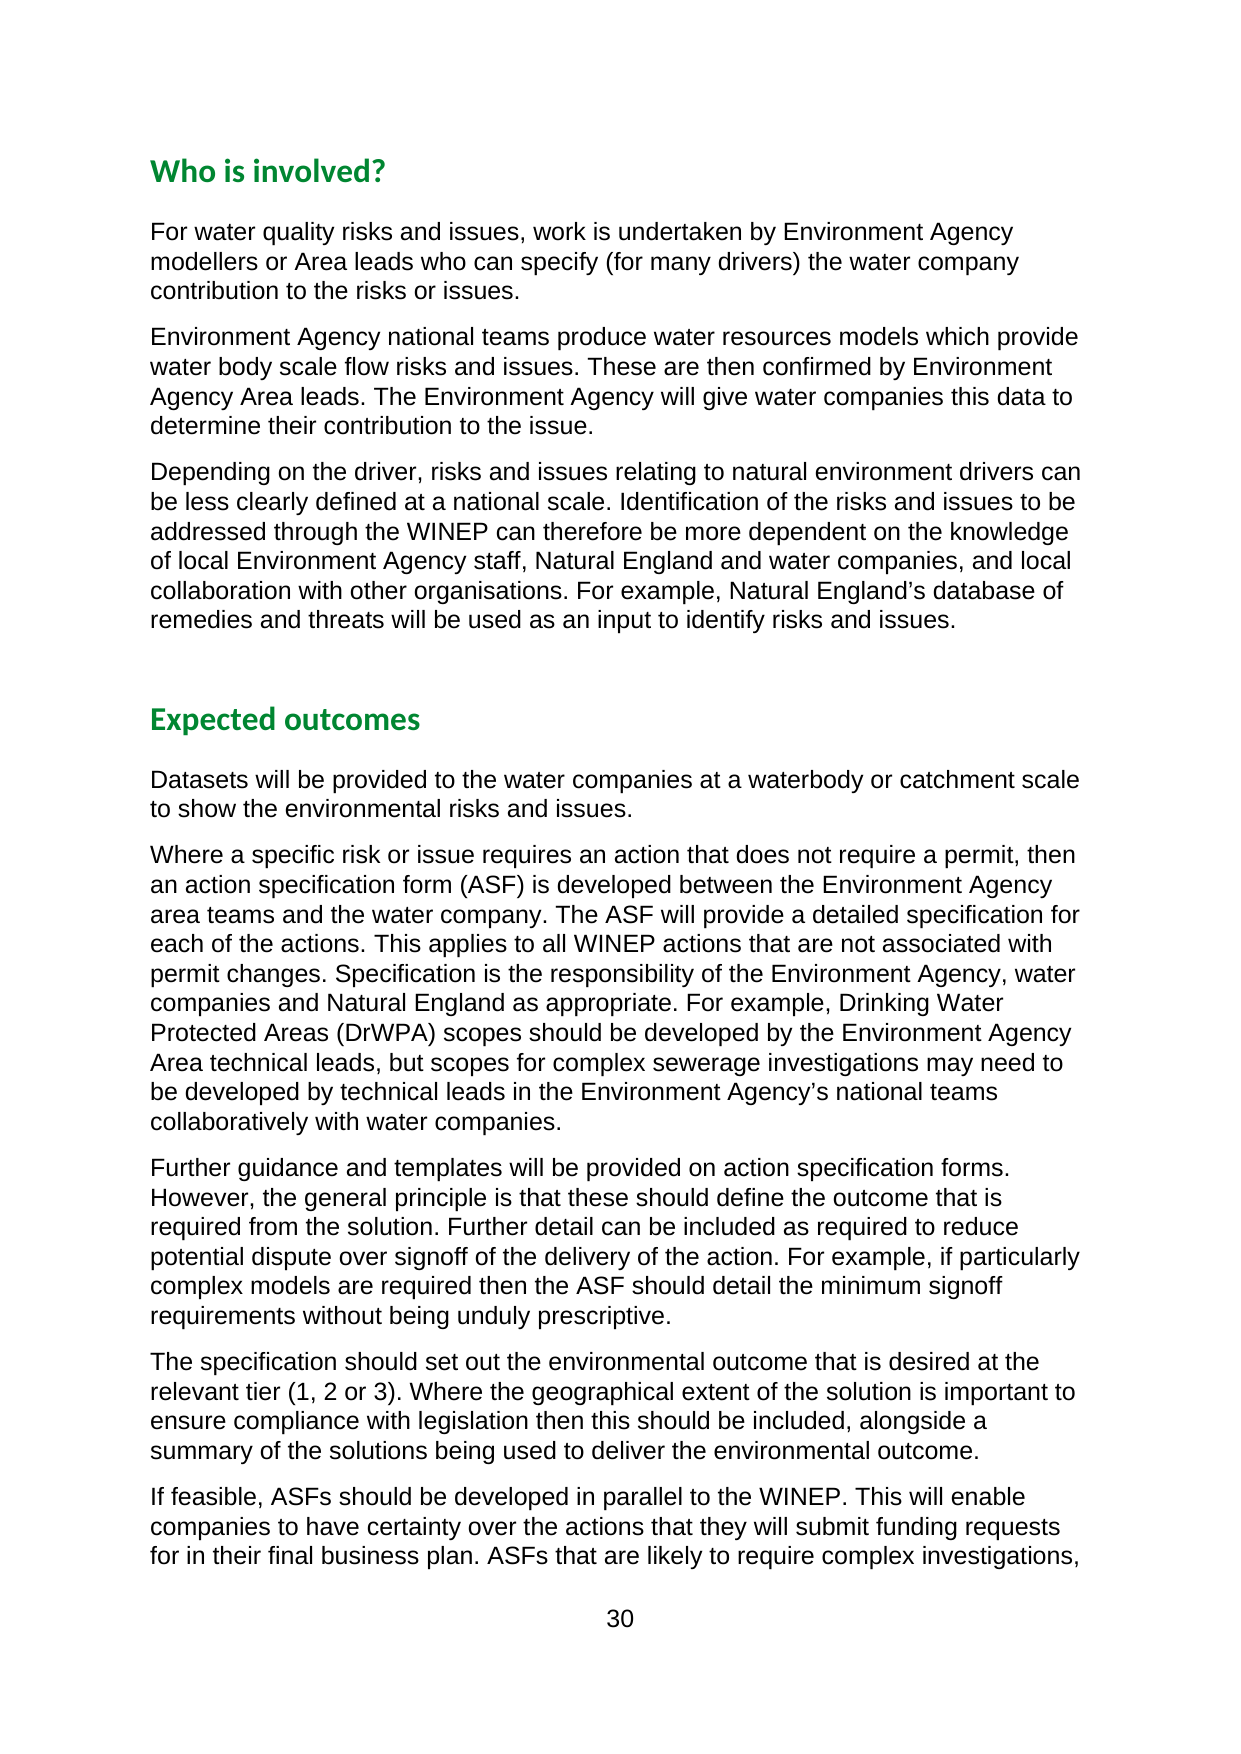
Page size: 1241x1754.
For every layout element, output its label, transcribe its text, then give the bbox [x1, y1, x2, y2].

text Datasets will be provided to the water companies at a waterbody or catchment scale to show the environmental risks and issues. [150, 764, 1090, 823]
text Further guidance and templates will be provided on action specification forms. However, the general principle is that these should define the outcome that is required from the solution. Further detail can be included as required to reduce potential dispute over signoff of the delivery of the action. For example, if particularly complex models are required then the ASF should detail the minimum signoff requirements without being unduly prescriptive. [150, 1153, 1090, 1329]
text If feasible, ASFs should be developed in parallel to the WINEP. This will enable companies to have certainty over the actions that they will submit funding requests for in their final business plan. ASFs that are likely to require complex investigations, [150, 1482, 1090, 1570]
subtitle Who is involved? [150, 150, 1090, 191]
text The specification should set out the environmental outcome that is desired at the relevant tier (1, 2 or 3). Where the geographical extent of the solution is important to ensure compliance with legislation then this should be included, alongside a summary of the solutions being used to deliver the environmental outcome. [150, 1347, 1090, 1464]
text Environment Agency national teams produce water resources models which provide water body scale flow risks and issues. These are then confirmed by Environment Agency Area leads. The Environment Agency will give water companies this data to determine their contribution to the issue. [150, 322, 1090, 440]
text Depending on the driver, risks and issues relating to natural environment drivers can be less clearly defined at a national scale. Identification of the risks and issues to be addressed through the WINEP can therefore be more dependent on the knowledge of local Environment Agency staff, Natural England and water companies, and local collaboration with other organisations. For example, Natural England’s database of remedies and threats will be used as an input to identify risks and issues. [150, 457, 1090, 634]
text Where a specific risk or issue requires an action that does not require a permit, then an action specification form (ASF) is developed between the Environment Agency area teams and the water company. The ASF will provide a detailed specification for each of the actions. This applies to all WINEP actions that are not associated with permit changes. Specification is the responsibility of the Environment Agency, water companies and Natural England as appropriate. For example, Drinking Water Protected Areas (DrWPA) scopes should be developed by the Environment Agency Area technical leads, but scopes for complex sewerage investigations may need to be developed by technical leads in the Environment Agency’s national teams collaboratively with water companies. [150, 840, 1090, 1135]
text For water quality risks and issues, work is undertaken by Environment Agency modellers or Area leads who can specify (for many drivers) the water company contribution to the risks or issues. [150, 217, 1090, 305]
subtitle Expected outcomes [150, 698, 1090, 738]
